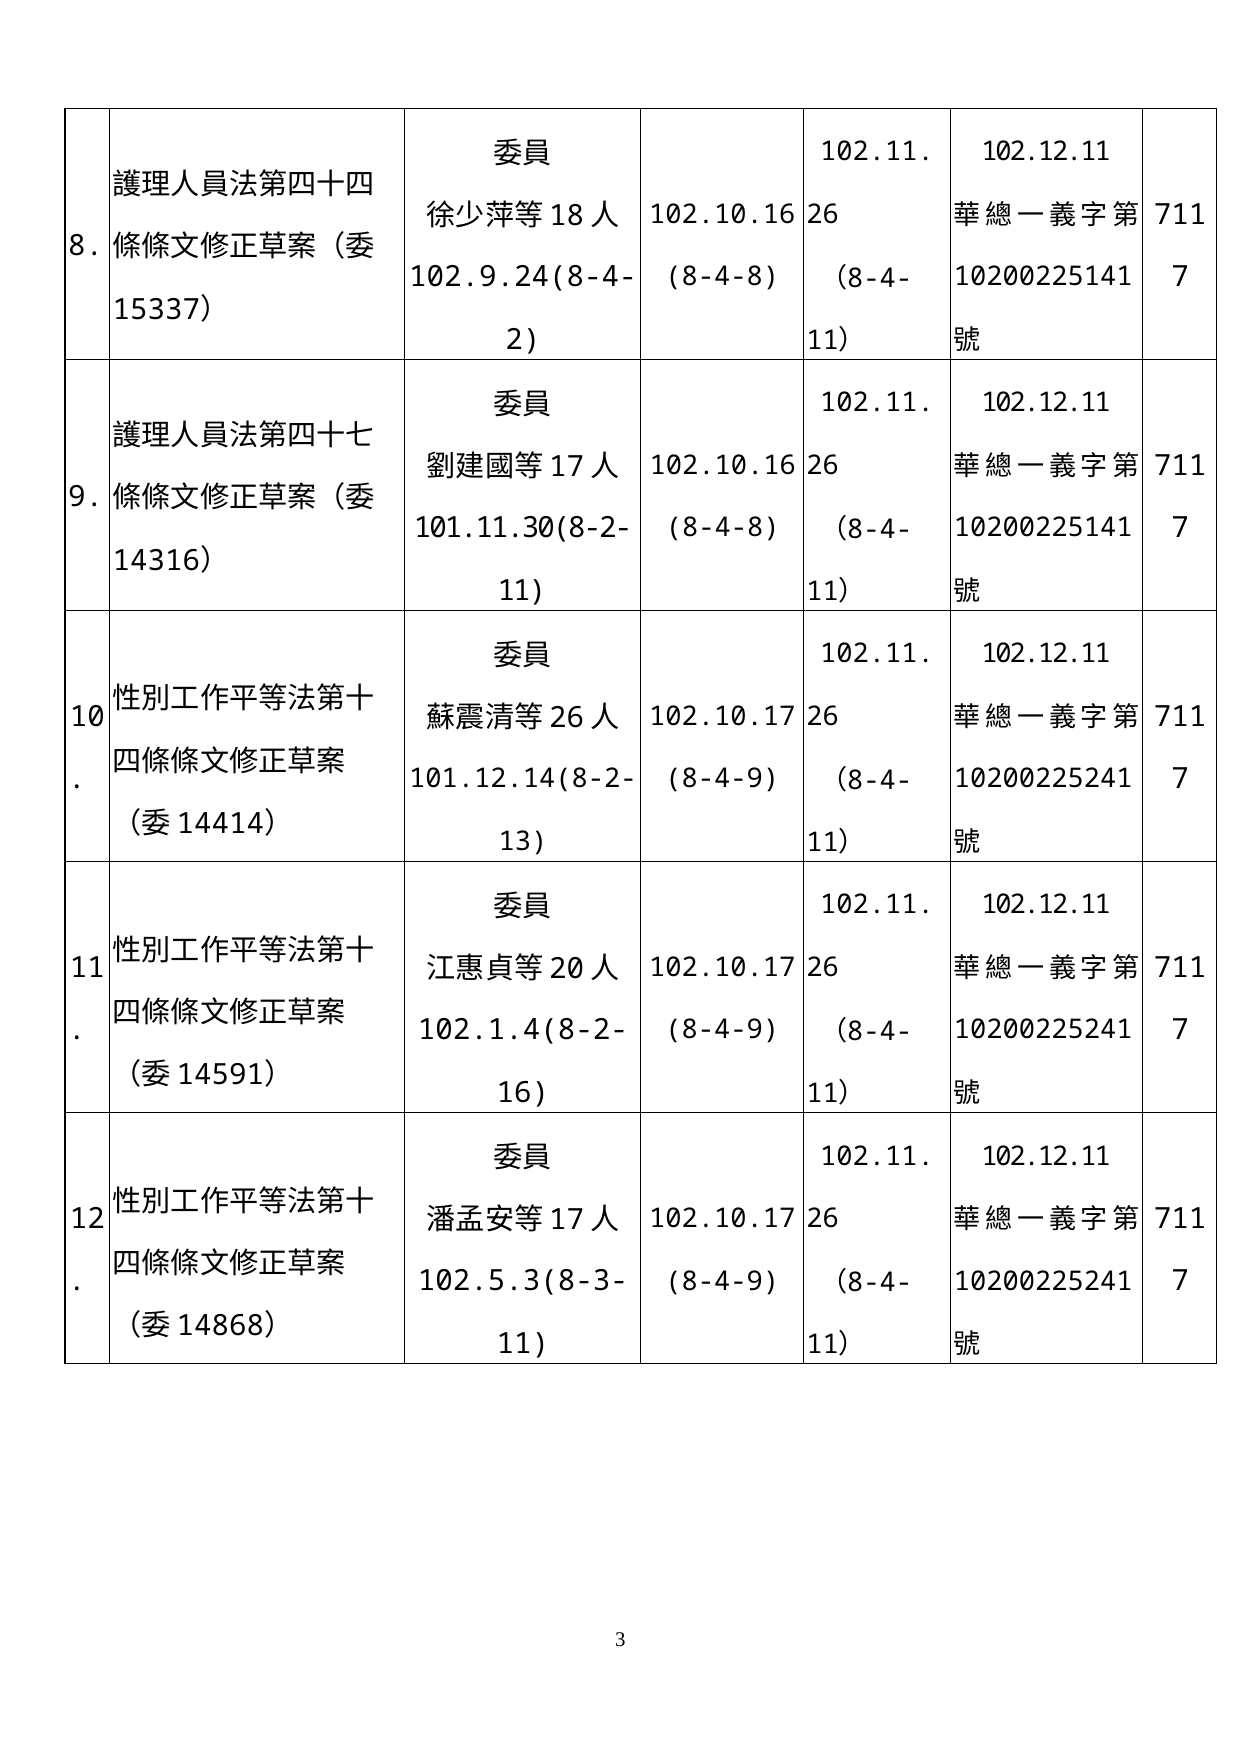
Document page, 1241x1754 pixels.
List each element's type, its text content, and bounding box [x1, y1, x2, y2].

table_cell 7117 [1143, 109, 1216, 359]
table_cell 102.12.11 華總一義字第10200225241號 [951, 862, 1142, 1112]
table_cell 102.12.11 華總一義字第10200225141號 [951, 360, 1142, 610]
table_cell 委員 徐少萍等18人102.9.24(8-4-2) [405, 109, 640, 359]
table_cell 性別工作平等法第十四條條文修正草案（委14868） [110, 1113, 404, 1363]
table_cell 性別工作平等法第十四條條文修正草案（委14414） [110, 611, 404, 861]
table_cell 7117 [1143, 1113, 1216, 1363]
table_cell 性別工作平等法第十四條條文修正草案（委14591） [110, 862, 404, 1112]
table_cell 委員 潘孟安等17人102.5.3(8-3-11) [405, 1113, 640, 1363]
table_cell [66, 611, 109, 861]
table_cell [66, 1113, 109, 1363]
table_cell [66, 360, 109, 610]
table_cell [66, 862, 109, 1112]
table_cell 102.11.26 （8-4-11） [804, 109, 950, 359]
table_cell 102.10.16 (8-4-8) [641, 360, 803, 610]
table_cell 102.11.26 （8-4-11） [804, 611, 950, 861]
table_cell 7117 [1143, 360, 1216, 610]
table_cell [66, 109, 109, 359]
table_cell 102.12.11 華總一義字第10200225241號 [951, 1113, 1142, 1363]
table_cell 護理人員法第四十四條條文修正草案（委15337） [110, 109, 404, 359]
table_cell 護理人員法第四十七條條文修正草案（委14316） [110, 360, 404, 610]
table_cell 102.10.17 (8-4-9) [641, 1113, 803, 1363]
table_cell 102.11.26 （8-4-11） [804, 862, 950, 1112]
table_cell 102.11.26 （8-4-11） [804, 1113, 950, 1363]
table_cell 102.12.11 華總一義字第10200225141號 [951, 109, 1142, 359]
table_cell 102.10.17 (8-4-9) [641, 862, 803, 1112]
table_cell 委員 江惠貞等20人102.1.4(8-2-16) [405, 862, 640, 1112]
table_cell 7117 [1143, 611, 1216, 861]
table_cell 102.11.26 （8-4-11） [804, 360, 950, 610]
table_cell 委員 劉建國等17人101.11.30(8-2-11) [405, 360, 640, 610]
table_cell 102.12.11 華總一義字第10200225241號 [951, 611, 1142, 861]
table_cell 委員 蘇震清等26人101.12.14(8-2-13) [405, 611, 640, 861]
table_cell 7117 [1143, 862, 1216, 1112]
table_cell 102.10.17 (8-4-9) [641, 611, 803, 861]
table_cell 102.10.16 (8-4-8) [641, 109, 803, 359]
